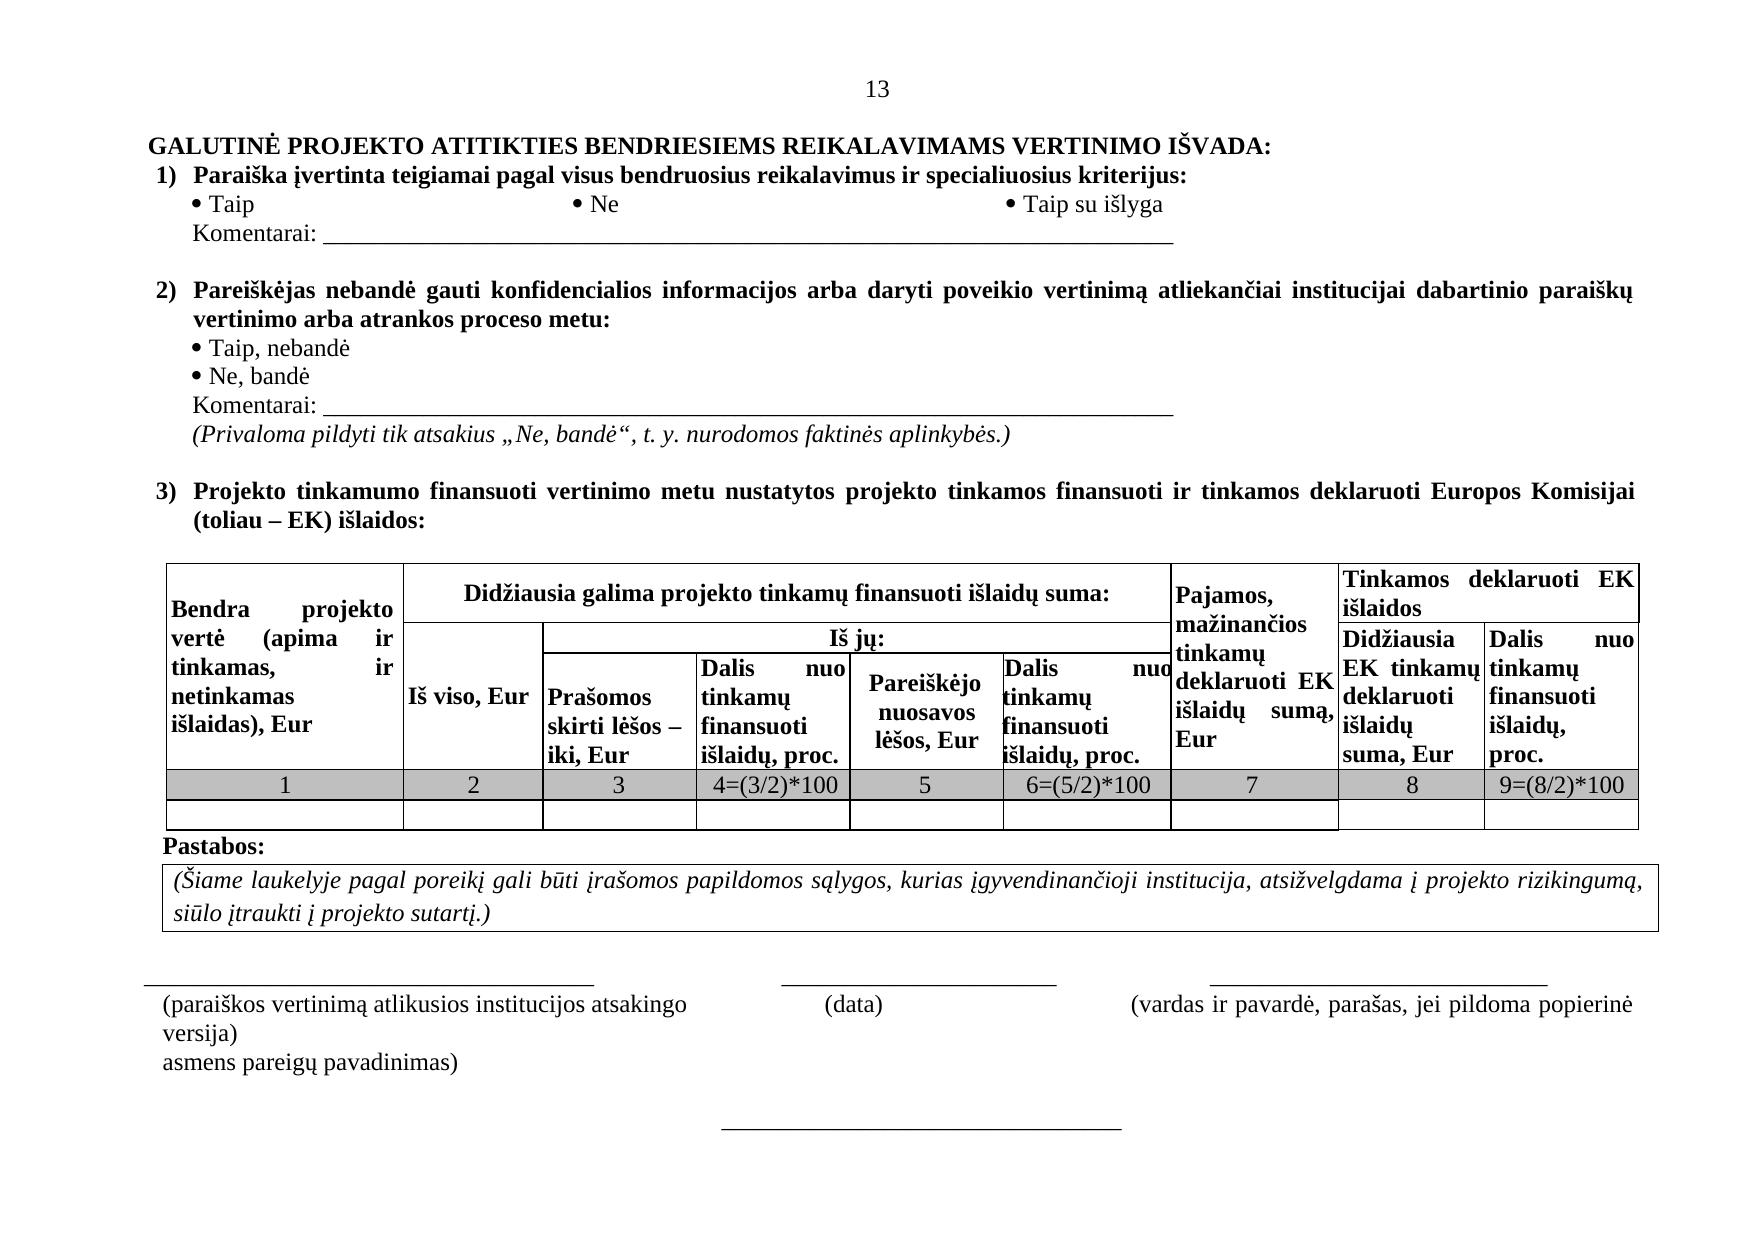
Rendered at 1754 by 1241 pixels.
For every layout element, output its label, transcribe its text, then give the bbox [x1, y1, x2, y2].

text (paraiškos vertinimą atlikusios institucijos atsakingo (data) (vardas ir pavardė, parašas, jei pildoma popierinė versija) [162, 989, 1636, 1047]
text 1) Paraiška įvertinta teigiamai pagal visus bendruosius reikalavimus ir specialiuosius kriterijus: [156, 160, 1636, 189]
text  Taip, nebandė [192, 333, 1636, 361]
text 2) Pareiškėjas nebandė gauti konfidencialios informacijos arba daryti poveikio vertinimą atliekančiai institucijai dabartinio paraiškų vertinimo arba atrankos proceso metu: [156, 275, 1636, 333]
table_cell 7 [1172, 770, 1338, 799]
text Pastabos: [118, 831, 1636, 859]
table_cell [851, 801, 1003, 829]
table_cell 2 [404, 770, 542, 799]
table_cell 6=(5/2)*100 [1004, 770, 1170, 799]
table_cell Pareiškėjo nuosavos lėšos, Eur [851, 654, 1003, 768]
table_cell 8 [1339, 770, 1484, 799]
text GALUTINĖ PROJEKTO ATITIKTIES BENDRIESIEMS REIKALAVIMAMS VERTINIMO IŠVADA: [118, 131, 1636, 160]
table_cell [1172, 801, 1338, 829]
table_cell [544, 801, 696, 829]
table_cell [167, 801, 403, 829]
table_cell [1339, 800, 1484, 829]
table_header Didžiausia galima projekto tinkamų finansuoti išlaidų suma: [404, 564, 1170, 622]
text Komentarai: ____________________________________________________________________ [192, 218, 1636, 246]
table_cell 3 [544, 770, 696, 799]
table_cell [404, 801, 542, 829]
table_cell Iš jų: [544, 623, 1170, 652]
text  Taip  Ne  Taip su išlyga [192, 189, 1636, 218]
text ________________________________ [118, 1104, 1636, 1133]
table_cell 5 [851, 770, 1003, 799]
table_cell 9=(8/2)*100 [1485, 770, 1638, 799]
table_header Pajamos, mažinančios tinkamų deklaruoti EK išlaidų sumą, Eur [1172, 564, 1338, 768]
text (Privaloma pildyti tik atsakius „Ne, bandė“, t. y. nurodomos faktinės aplinkybės.) [192, 419, 1636, 448]
text  Ne, bandė [192, 361, 1636, 390]
table_cell Iš viso, Eur [404, 623, 542, 768]
table_cell [1004, 801, 1170, 829]
table_cell 1 [167, 770, 403, 799]
table_header Tinkamos deklaruoti EK išlaidos [1339, 564, 1638, 622]
table_cell Dalis nuo tinkamų finansuoti išlaidų, proc. [1485, 623, 1638, 768]
table_cell [697, 801, 849, 829]
table_cell Didžiausia EK tinkamų deklaruoti išlaidų suma, Eur [1339, 623, 1484, 768]
table_header Bendra projekto vertė (apima ir tinkamas, ir netinkamas išlaidas), Eur [167, 564, 403, 768]
text ____________________________________ ______________________ ___________________________ [118, 961, 1636, 989]
table_cell 4=(3/2)*100 [697, 770, 849, 799]
text Komentarai: ____________________________________________________________________ [192, 390, 1636, 419]
table_cell Dalis nuo tinkamų finansuoti išlaidų, proc. [1004, 654, 1170, 768]
table_header (Šiame laukelyje pagal poreikį gali būti įrašomos papildomos sąlygos, kurias įgyvendinančioji institucija, atsižvelgdama į projekto rizikingumą, siūlo įtraukti į projekto sutartį.) [163, 865, 1658, 931]
table_cell Dalis nuo tinkamų finansuoti išlaidų, proc. [697, 654, 849, 768]
table_cell [1485, 800, 1638, 829]
table_cell Prašomos skirti lėšos – iki, Eur [544, 654, 696, 768]
text 3) Projekto tinkamumo finansuoti vertinimo metu nustatytos projekto tinkamos finansuoti ir tinkamos deklaruoti Europos Komisijai (toliau – EK) išlaidos: [156, 476, 1636, 534]
text asmens pareigų pavadinimas) [162, 1047, 1636, 1076]
